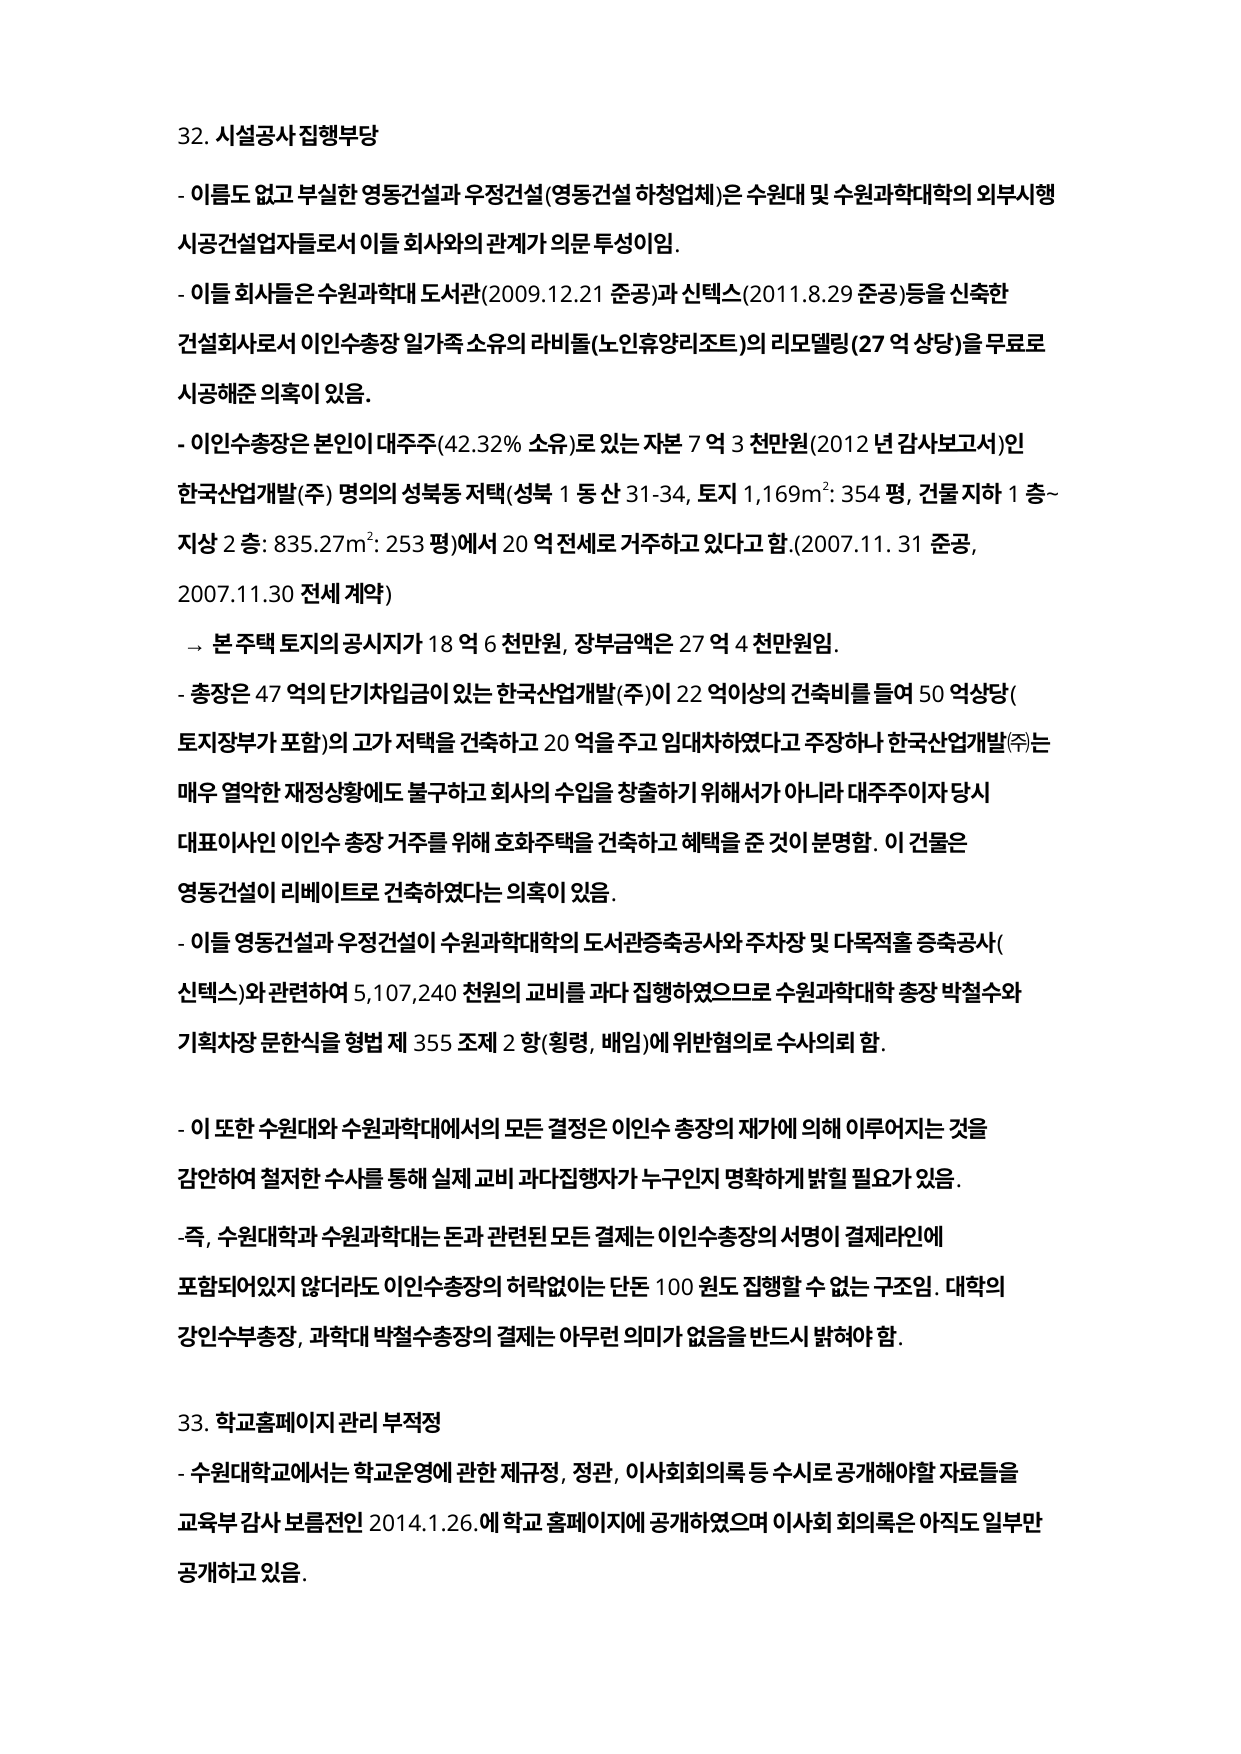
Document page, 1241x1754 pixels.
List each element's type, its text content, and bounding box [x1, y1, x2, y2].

text -즉, 수원대학과 수원과학대는 돈과 관련된 모든 결제는 이인수총장의 서명이 결제라인에 포함되어있지 않더라도 이인수총장의 허락없이는 단돈 100원도 집행할 수 없는 구조임. 대학의 강인수부총장, 과학대 박철수총장의 결제는 아무런 의미가 없음을 반드시 밝혀야 함. [177, 1219, 1063, 1352]
text - 이름도 없고 부실한 영동건설과 우정건설(영동건설 하청업체)은 수원대 및 수원과학대학의 외부시행 시공건설업자들로서 이들 회사와의 관계가 의문 투성이임. - 이들 회사들은 수원과학대 도서관(2009.12.21준공)과 신텍스(2011.8.29준공)등을 신축한 건설회사로서 이인수총장 일가족 소유의 라비돌(노인휴양리조트)의 리모델링(27억 상당)을 무료로 시공해준 의혹이 있음. - 이인수총장은 본인이 대주주(42.32% 소유)로 있는 자본 7억3천만원(2012년 감사보고서)인 한국산업개발(주) 명의의 성북동 저택(성북1동 산31-34, 토지 1,169m2: 354평, 건물 지하1층~지상2층: 835.27m2: 253평)에서 20억 전세로 거주하고 있다고 함.(2007.11. 31 준공, 2007.11.30 전세 계약) → 본 주택 토지의 공시지가 18억6천만원, 장부금액은 27억4천만원임. - 총장은 47억의 단기차입금이 있는 한국산업개발(주)이 22억이상의 건축비를 들여 50억상당(토지장부가 포함)의 고가 저택을 건축하고 20억을 주고 임대차하였다고 주장하나 한국산업개발㈜는 매우 열악한 재정상황에도 불구하고 회사의 수입을 창출하기 위해서가 아니라 대주주이자 당시 대표이사인 이인수 총장 거주를 위해 호화주택을 건축하고 혜택을 준 것이 분명함. 이 건물은 영동건설이 리베이트로 건축하였다는 의혹이 있음. [177, 176, 1063, 908]
text - 이 또한 수원대와 수원과학대에서의 모든 결정은 이인수 총장의 재가에 의해 이루어지는 것을 감안하여 철저한 수사를 통해 실제 교비 과다집행자가 누구인지 명확하게 밝힐 필요가 있음. [177, 1111, 1063, 1194]
text - 이들 영동건설과 우정건설이 수원과학대학의 도서관증축공사와 주차장 및 다목적홀 증축공사(신텍스)와 관련하여 5,107,240천원의 교비를 과다 집행하였으므로 수원과학대학 총장 박철수와 기획차장 문한식을 형법 제355조제2항(횡령, 배임)에 위반혐의로 수사의뢰 함. [177, 925, 1063, 1058]
text - 수원대학교에서는 학교운영에 관한 제규정, 정관, 이사회회의록 등 수시로 공개해야할 자료들을 교육부 감사 보름전인 2014.1.26.에 학교 홈페이지에 공개하였으며 이사회 회의록은 아직도 일부만 공개하고 있음. [177, 1455, 1063, 1588]
text 32. 시설공사 집행부당 [177, 118, 1063, 151]
text 33. 학교홈페이지 관리 부적정 [177, 1405, 1063, 1438]
